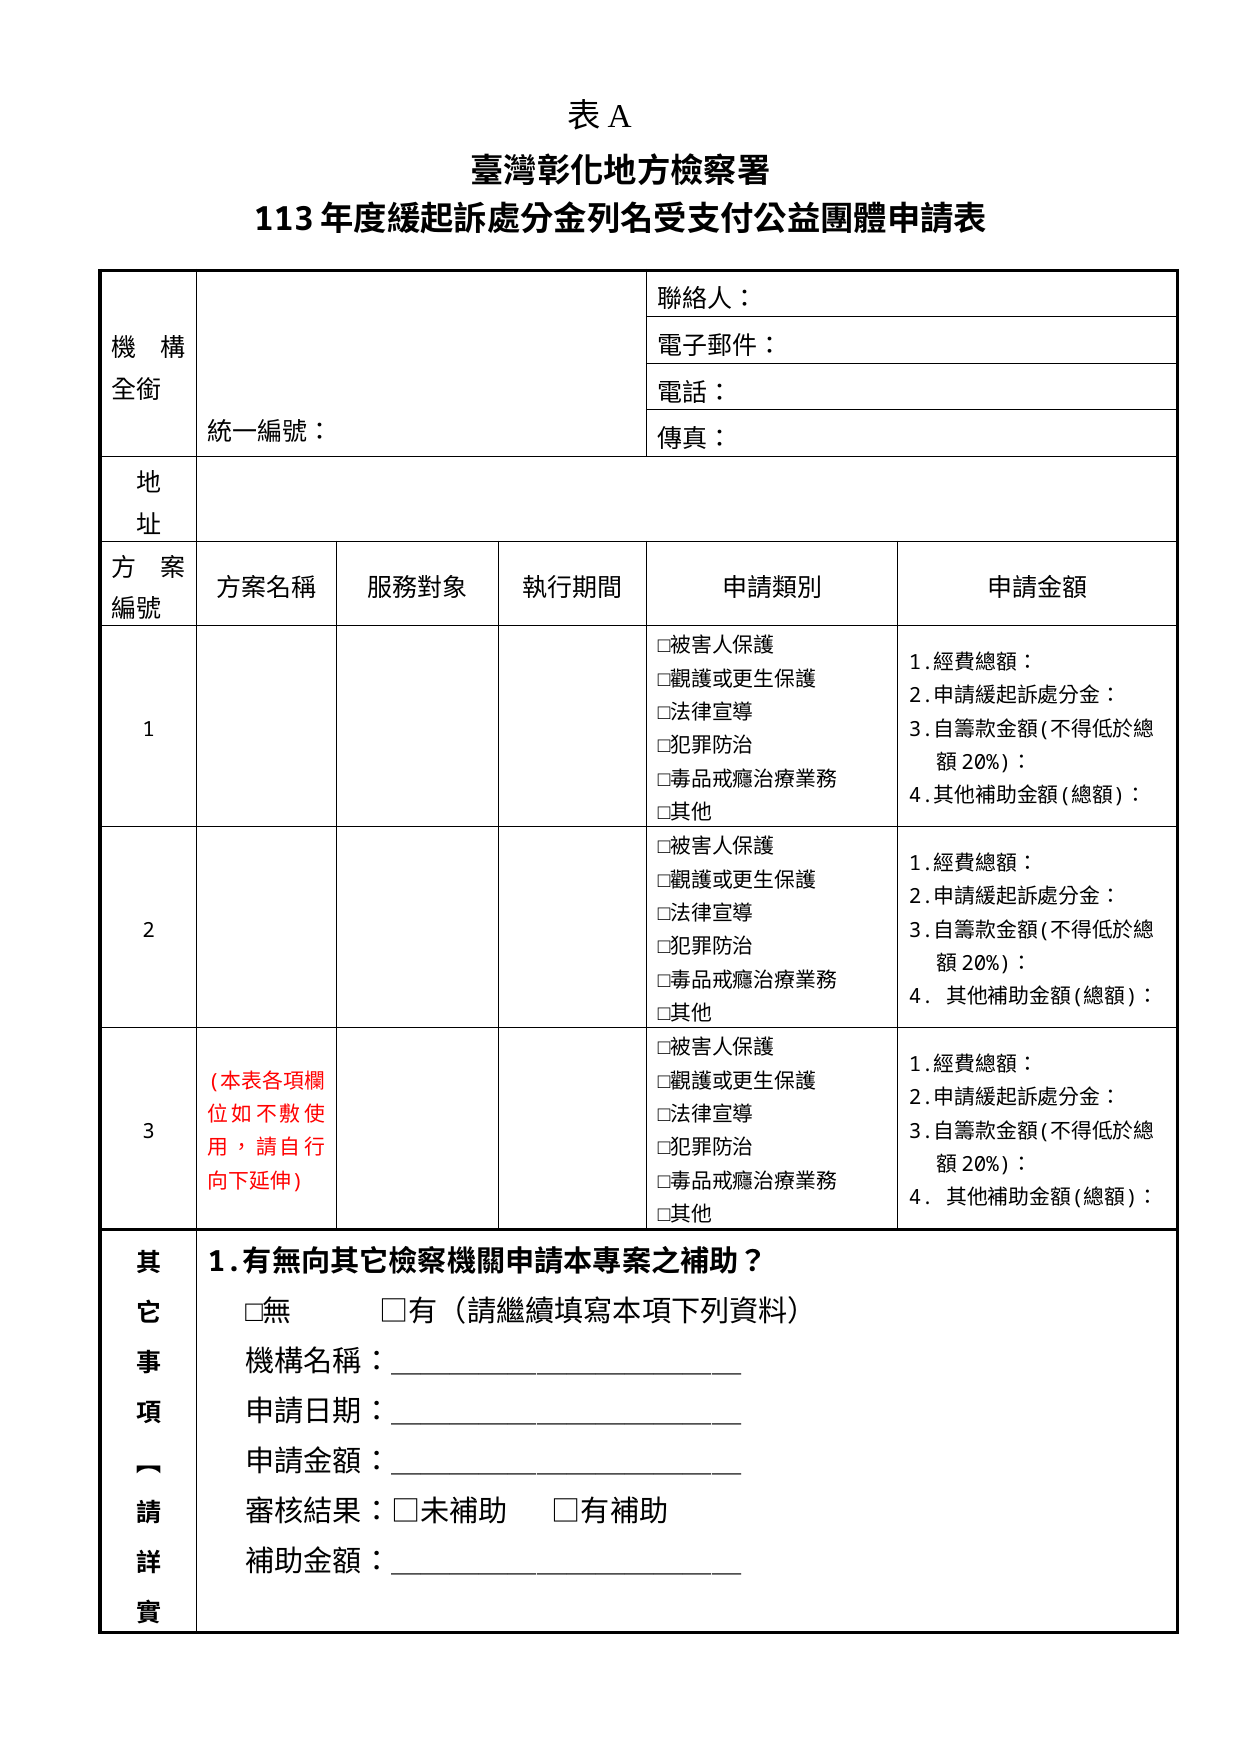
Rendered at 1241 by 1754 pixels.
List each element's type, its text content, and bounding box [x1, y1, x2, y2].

table_cell □被害人保護 □觀護或更生保護 □法律宣導 □犯罪防治 □毒品戒癮治療業務 □其他 [647, 1028, 897, 1228]
table_header 聯絡人： [647, 272, 1176, 316]
table_cell 地 址 [102, 457, 196, 541]
table_cell 服務對象 [337, 542, 498, 625]
table_cell [499, 626, 646, 826]
table_cell (本表各項欄位如不敷使用，請自行向下延伸) [197, 1028, 336, 1228]
table_cell 其 它 事 項 ︻ 請 詳 實 [102, 1231, 196, 1631]
table_cell □被害人保護 □觀護或更生保護 □法律宣導 □犯罪防治 □毒品戒癮治療業務 □其他 [647, 827, 897, 1027]
table_cell 申請金額 [898, 542, 1176, 625]
table_cell [499, 827, 646, 1027]
table_cell 傳真： [647, 410, 1176, 456]
table_cell 電話： [647, 364, 1176, 409]
table_cell 1.經費總額： 2.申請緩起訴處分金： 3.自籌款金額(不得低於總額20%)： 4. 其他補助金額(總額)： [898, 1028, 1176, 1228]
table_header 統一編號： [197, 272, 646, 456]
table_cell [197, 626, 336, 826]
table_cell 電子郵件： [647, 317, 1176, 362]
table_cell [337, 626, 498, 826]
table_cell 方案名稱 [197, 542, 336, 625]
table_cell [337, 1028, 498, 1228]
table_cell [197, 827, 336, 1027]
table_cell 1.經費總額： 2.申請緩起訴處分金： 3.自籌款金額(不得低於總額20%)： 4.其他補助金額(總額)： [898, 626, 1176, 826]
table_cell □被害人保護 □觀護或更生保護 □法律宣導 □犯罪防治 □毒品戒癮治療業務 □其他 [647, 626, 897, 826]
table_cell 執行期間 [499, 542, 646, 625]
text 臺灣彰化地方檢察署 [148, 144, 1092, 192]
table_cell 1.有無向其它檢察機關申請本專案之補助？ □無 □有（請繼續填寫本項下列資料） 機構名稱：＿＿＿＿＿＿＿＿＿＿＿＿ 申請日期：＿＿＿＿＿＿＿＿＿＿＿＿ 申請金額：＿＿＿＿＿＿＿＿＿＿＿＿ 審核結果：□未補助 □有補助 補助金額：＿＿＿＿＿＿＿＿＿＿＿＿ [197, 1231, 1176, 1631]
table_cell 2 [102, 827, 196, 1027]
table_cell [337, 827, 498, 1027]
table_cell 方案編號 [102, 542, 196, 625]
table_header 機構全銜 [102, 272, 196, 456]
table_cell 1.經費總額： 2.申請緩起訴處分金： 3.自籌款金額(不得低於總額20%)： 4. 其他補助金額(總額)： [898, 827, 1176, 1027]
text 113年度緩起訴處分金列名受支付公益團體申請表 [148, 192, 1092, 240]
table_cell 申請類別 [647, 542, 897, 625]
table_cell [197, 457, 1176, 541]
table_cell 1 [102, 626, 196, 826]
table_cell [499, 1028, 646, 1228]
table_cell 3 [102, 1028, 196, 1228]
